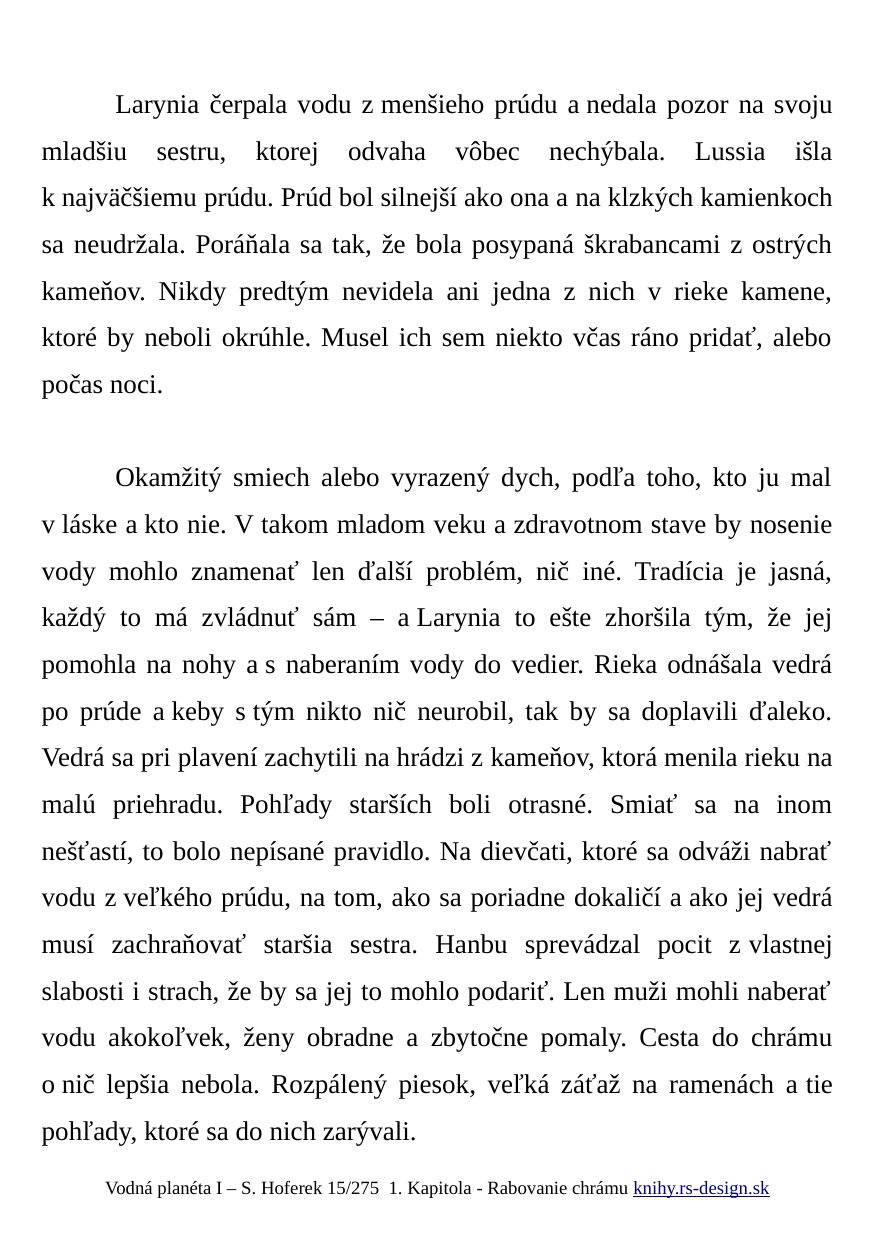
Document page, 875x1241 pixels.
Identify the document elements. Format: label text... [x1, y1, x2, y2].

text Okamžitý smiech alebo vyrazený dych, podľa toho, kto ju mal v láske a kto nie. V takom mladom veku a zdravotnom stave by nosenie vody mohlo znamenať len ďalší problém, nič iné. Tradícia je jasná, každý to má zvládnuť sám – a Larynia to ešte zhoršila tým, že jej pomohla na nohy a s naberaním vody do vedier. Rieka odnášala vedrá po prúde a keby s tým nikto nič neurobil, tak by sa doplavili ďaleko. Vedrá sa pri plavení zachytili na hrádzi z kameňov, ktorá menila rieku na malú priehradu. Pohľady starších boli otrasné. Smiať sa na inom nešťastí, to bolo nepísané pravidlo. Na dievčati, ktoré sa odváži nabrať vodu z veľkého prúdu, na tom, ako sa poriadne dokaličí a ako jej vedrá musí zachraňovať staršia sestra. Hanbu sprevádzal pocit z vlastnej slabosti i strach, že by sa jej to mohlo podariť. Len muži mohli naberať vodu akokoľvek, ženy obradne a zbytočne pomaly. Cesta do chrámu o nič lepšia nebola. Rozpálený piesok, veľká záťaž na ramenách a tie pohľady, ktoré sa do nich zarývali. [41, 461, 833, 1146]
text Larynia čerpala vodu z menšieho prúdu a nedala pozor na svoju mladšiu sestru, ktorej odvaha vôbec nechýbala. Lussia išla k najväčšiemu prúdu. Prúd bol silnejší ako ona a na klzkých kamienkoch sa neudržala. Poráňala sa tak, že bola posypaná škrabancami z ostrých kameňov. Nikdy predtým nevidela ani jedna z nich v rieke kamene, ktoré by neboli okrúhle. Musel ich sem niekto včas ráno pridať, alebo počas noci. [41, 88, 833, 399]
